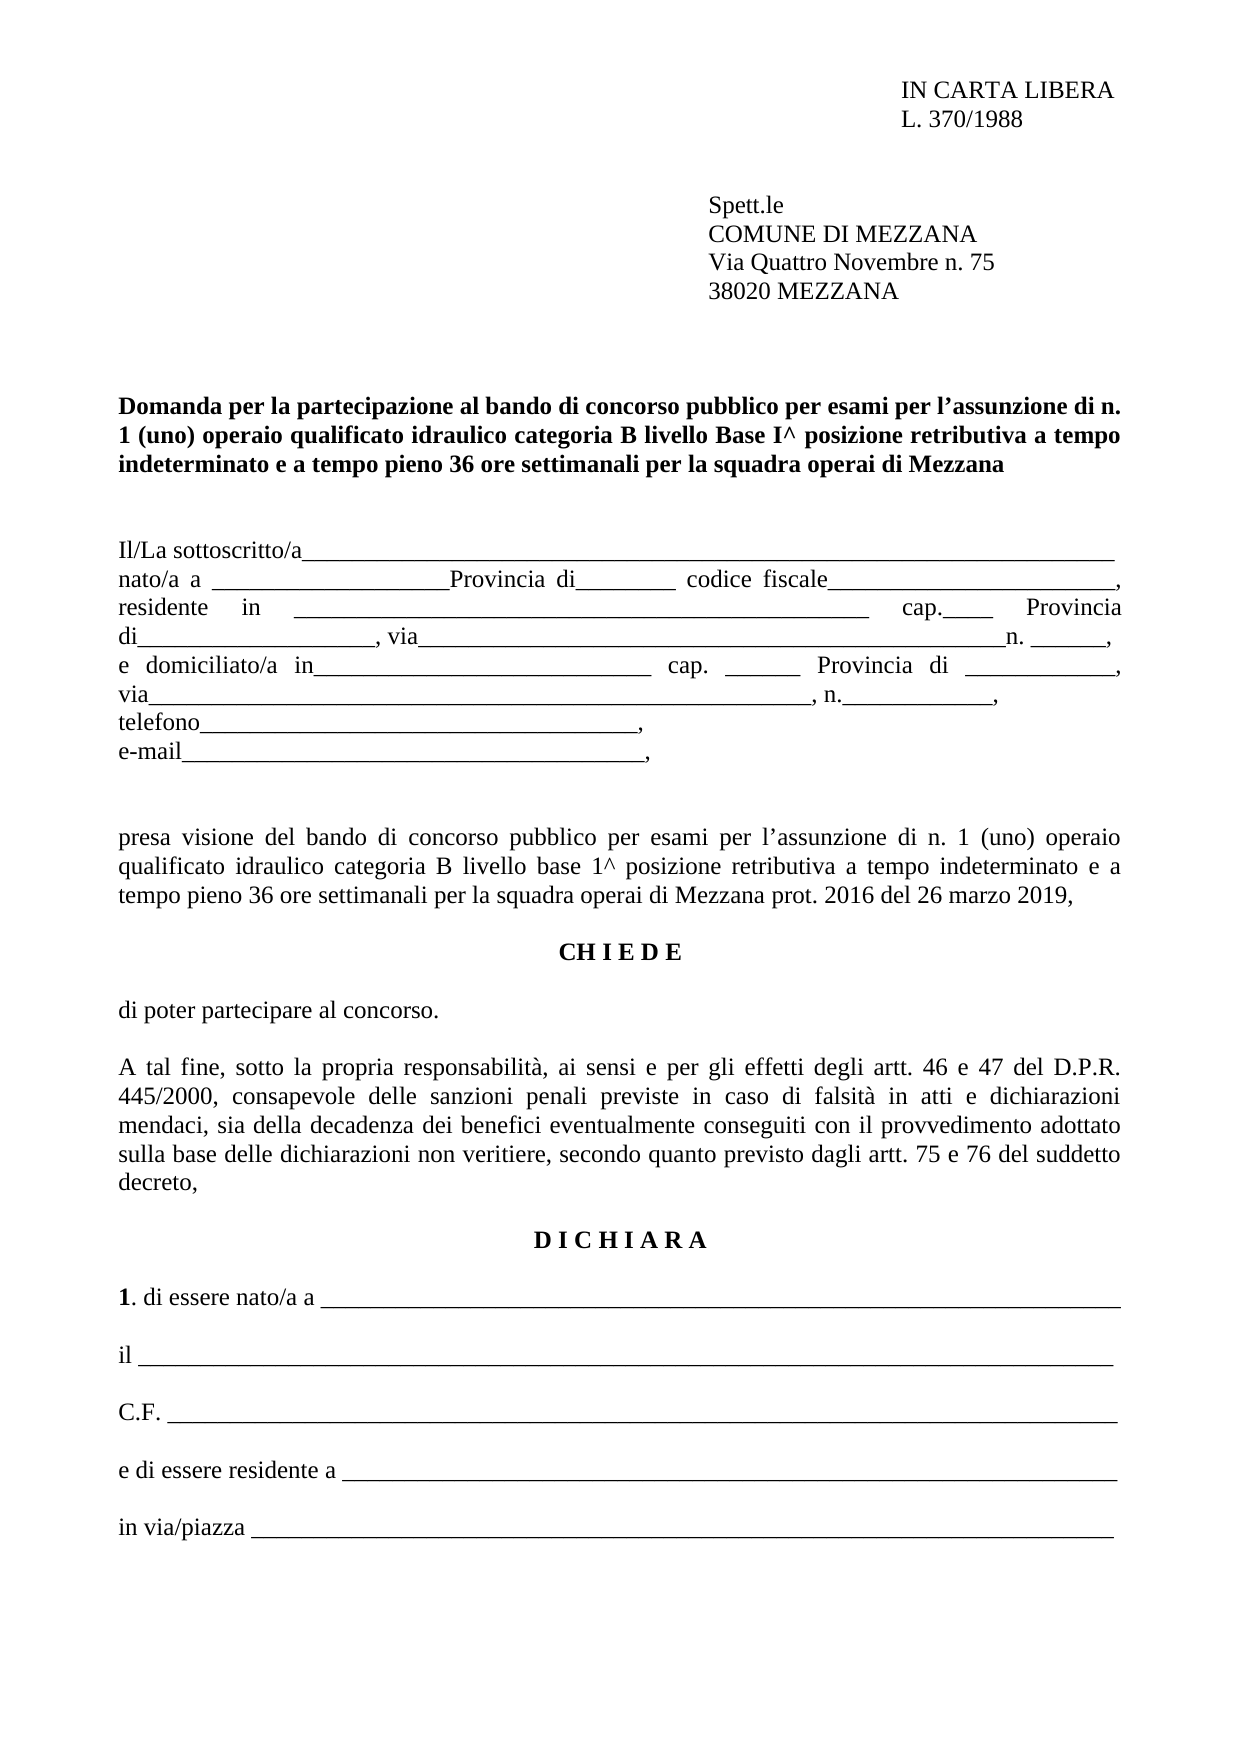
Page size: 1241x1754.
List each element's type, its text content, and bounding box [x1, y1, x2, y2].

text Via Quattro Novembre n. 75 [634, 247, 1122, 276]
text IN CARTA LIBERA [901, 75, 1122, 104]
text COMUNE DI MEZZANA [634, 219, 1122, 247]
text presa visione del bando di concorso pubblico per esami per l’assunzione di n. 1 (uno) operaio qualificato idraulico categoria B livello base 1^ posizione retributiva a tempo indeterminato e a tempo pieno 36 ore settimanali per la squadra operai di Mezzana prot. 2016 del 26 marzo 2019, [118, 822, 1122, 909]
text C.F. ____________________________________________________________________________ [118, 1397, 1122, 1426]
text Spett.le [634, 190, 1122, 219]
text D I C H I A R A [118, 1225, 1122, 1254]
text il ______________________________________________________________________________ [118, 1340, 1122, 1369]
text A tal fine, sotto la propria responsabilità, ai sensi e per gli effetti degli artt. 46 e 47 del D.P.R. 445/2000, consapevole delle sanzioni penali previste in caso di falsità in atti e dichiarazioni mendaci, sia della decadenza dei benefici eventualmente conseguiti con il provvedimento adottato sulla base delle dichiarazioni non veritiere, secondo quanto previsto dagli artt. 75 e 76 del suddetto decreto, [118, 1052, 1122, 1196]
text e domiciliato/a in___________________________ cap. ______ Provincia di ____________, via_____________________________________________________, n.____________, [118, 650, 1122, 707]
text 1. di essere nato/a a ________________________________________________________________ [118, 1282, 1122, 1311]
text in via/piazza _____________________________________________________________________ [118, 1512, 1122, 1541]
text Il/La sottoscritto/a_________________________________________________________________ [118, 535, 1122, 564]
text L. 370/1988 [901, 104, 1122, 132]
text 38020 MEZZANA [634, 276, 1122, 305]
text e-mail_____________________________________, [118, 736, 1122, 765]
text e di essere residente a ______________________________________________________________ [118, 1455, 1122, 1484]
text Domanda per la partecipazione al bando di concorso pubblico per esami per l’assunzione di n. 1 (uno) operaio qualificato idraulico categoria B livello Base I^ posizione retributiva a tempo indeterminato e a tempo pieno 36 ore settimanali per la squadra operai di Mezzana [118, 391, 1122, 477]
text CH I E D E [118, 937, 1122, 966]
text di poter partecipare al concorso. [118, 995, 1122, 1024]
text nato/a a ___________________Provincia di________ codice fiscale_______________________, residente in ______________________________________________ cap.____ Provincia di___________________, via_______________________________________________n. ______, [118, 564, 1122, 650]
text telefono___________________________________, [118, 707, 1122, 736]
